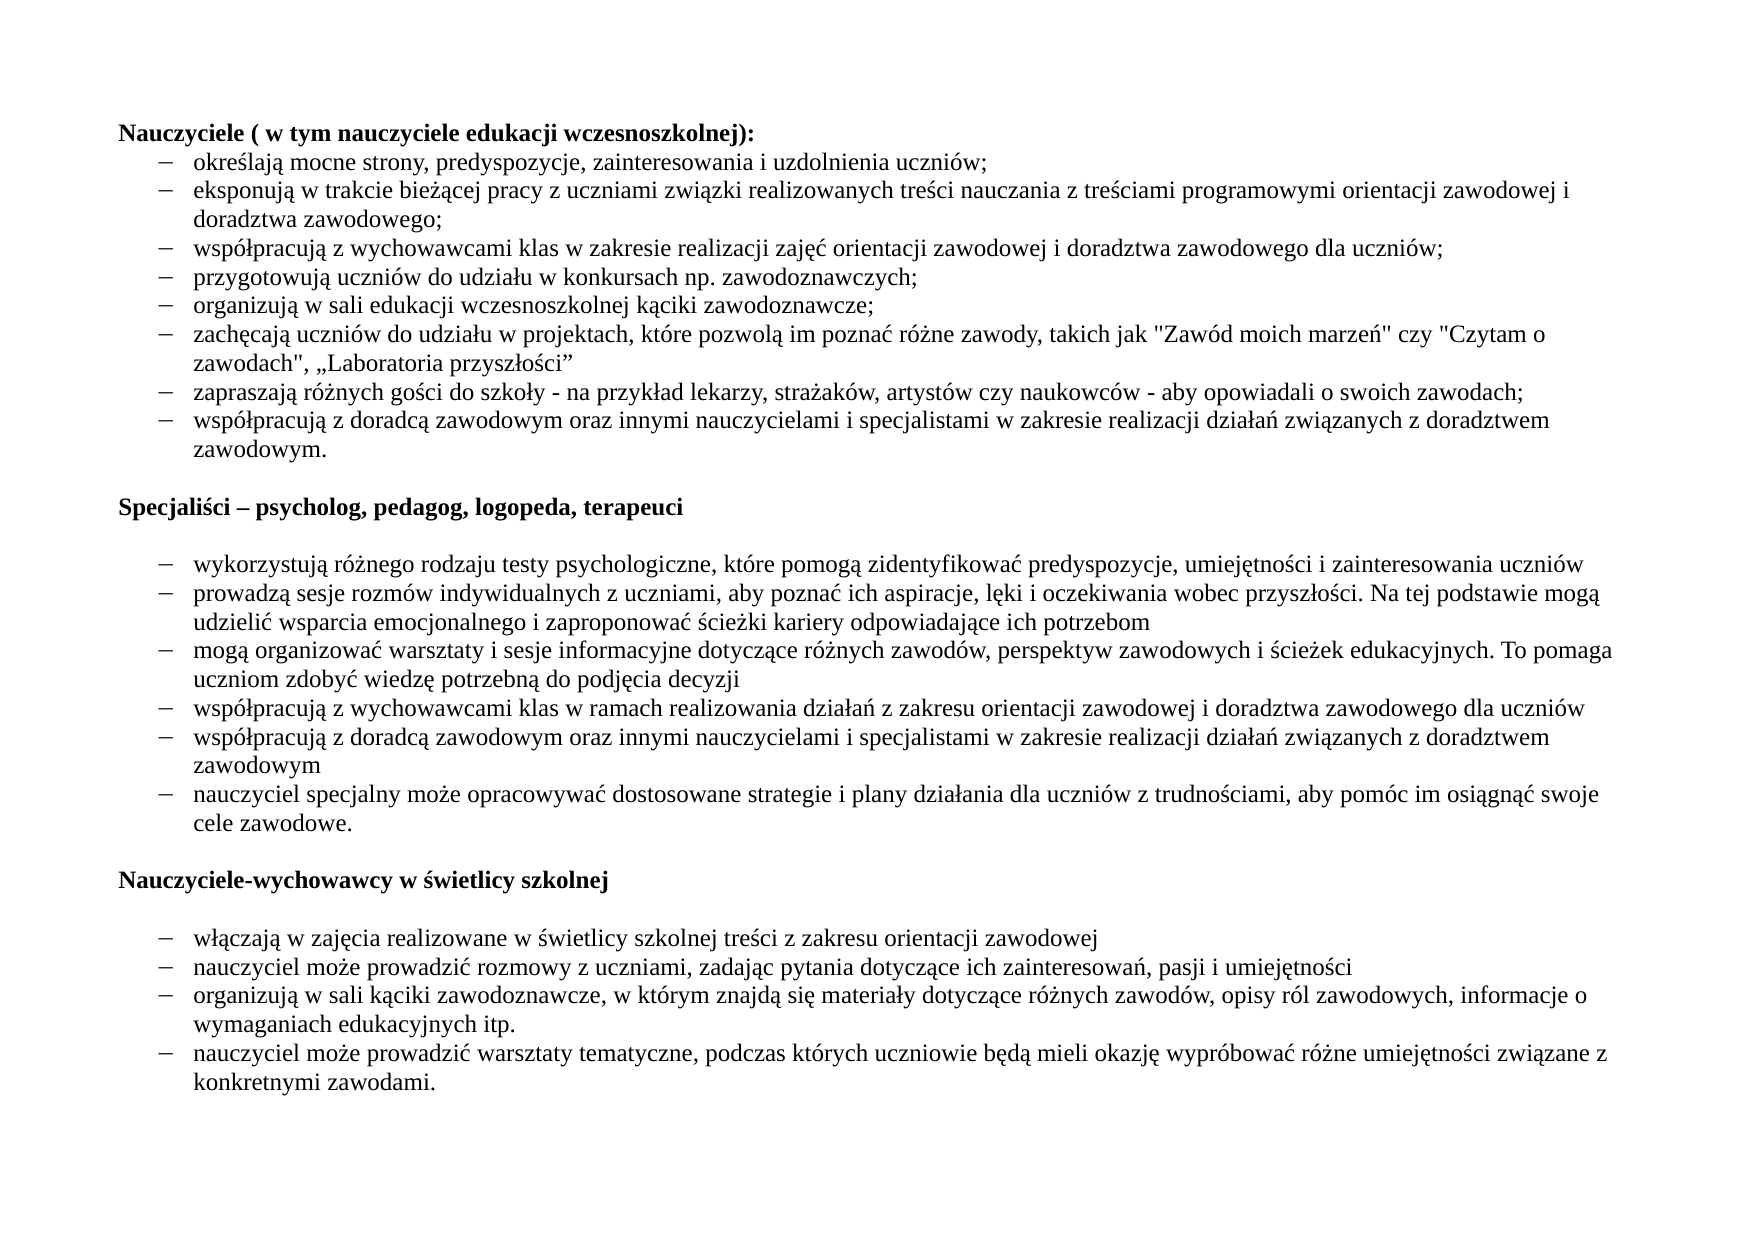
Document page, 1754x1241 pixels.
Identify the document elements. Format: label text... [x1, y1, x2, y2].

list organizują w sali edukacji wczesnoszkolnej kąciki zawodoznawcze; [156, 291, 1636, 319]
text Nauczyciele ( w tym nauczyciele edukacji wczesnoszkolnej): [118, 118, 1636, 147]
list prowadzą sesje rozmów indywidualnych z uczniami, aby poznać ich aspiracje, lęki i oczekiwania wobec przyszłości. Na tej podstawie mogą udzielić wsparcia emocjonalnego i zaproponować ścieżki kariery odpowiadające ich potrzebom [156, 578, 1636, 636]
list nauczyciel specjalny może opracowywać dostosowane strategie i plany działania dla uczniów z trudnościami, aby pomóc im osiągnąć swoje cele zawodowe. [156, 779, 1636, 837]
text Specjaliści – psycholog, pedagog, logopeda, terapeuci [118, 492, 1636, 521]
list wykorzystują różnego rodzaju testy psychologiczne, które pomogą zidentyfikować predyspozycje, umiejętności i zainteresowania uczniów [156, 549, 1636, 578]
list określają mocne strony, predyspozycje, zainteresowania i uzdolnienia uczniów; [156, 147, 1636, 176]
list nauczyciel może prowadzić rozmowy z uczniami, zadając pytania dotyczące ich zainteresowań, pasji i umiejętności [156, 952, 1636, 981]
list współpracują z wychowawcami klas w ramach realizowania działań z zakresu orientacji zawodowej i doradztwa zawodowego dla uczniów [156, 693, 1636, 722]
text Nauczyciele-wychowawcy w świetlicy szkolnej [118, 866, 1636, 894]
list przygotowują uczniów do udziału w konkursach np. zawodoznawczych; [156, 262, 1636, 291]
list zachęcają uczniów do udziału w projektach, które pozwolą im poznać różne zawody, takich jak "Zawód moich marzeń" czy "Czytam o zawodach", „Laboratoria przyszłości” [156, 319, 1636, 377]
list zapraszają różnych gości do szkoły - na przykład lekarzy, strażaków, artystów czy naukowców - aby opowiadali o swoich zawodach; [156, 377, 1636, 406]
list nauczyciel może prowadzić warsztaty tematyczne, podczas których uczniowie będą mieli okazję wypróbować różne umiejętności związane z konkretnymi zawodami. [156, 1038, 1636, 1096]
list włączają w zajęcia realizowane w świetlicy szkolnej treści z zakresu orientacji zawodowej [156, 923, 1636, 952]
list współpracują z doradcą zawodowym oraz innymi nauczycielami i specjalistami w zakresie realizacji działań związanych z doradztwem zawodowym [156, 722, 1636, 779]
list organizują w sali kąciki zawodoznawcze, w którym znajdą się materiały dotyczące różnych zawodów, opisy ról zawodowych, informacje o wymaganiach edukacyjnych itp. [156, 981, 1636, 1038]
list współpracują z wychowawcami klas w zakresie realizacji zajęć orientacji zawodowej i doradztwa zawodowego dla uczniów; [156, 233, 1636, 262]
list eksponują w trakcie bieżącej pracy z uczniami związki realizowanych treści nauczania z treściami programowymi orientacji zawodowej i doradztwa zawodowego; [156, 176, 1636, 233]
list współpracują z doradcą zawodowym oraz innymi nauczycielami i specjalistami w zakresie realizacji działań związanych z doradztwem zawodowym. [156, 406, 1636, 463]
list mogą organizować warsztaty i sesje informacyjne dotyczące różnych zawodów, perspektyw zawodowych i ścieżek edukacyjnych. To pomaga uczniom zdobyć wiedzę potrzebną do podjęcia decyzji [156, 636, 1636, 693]
